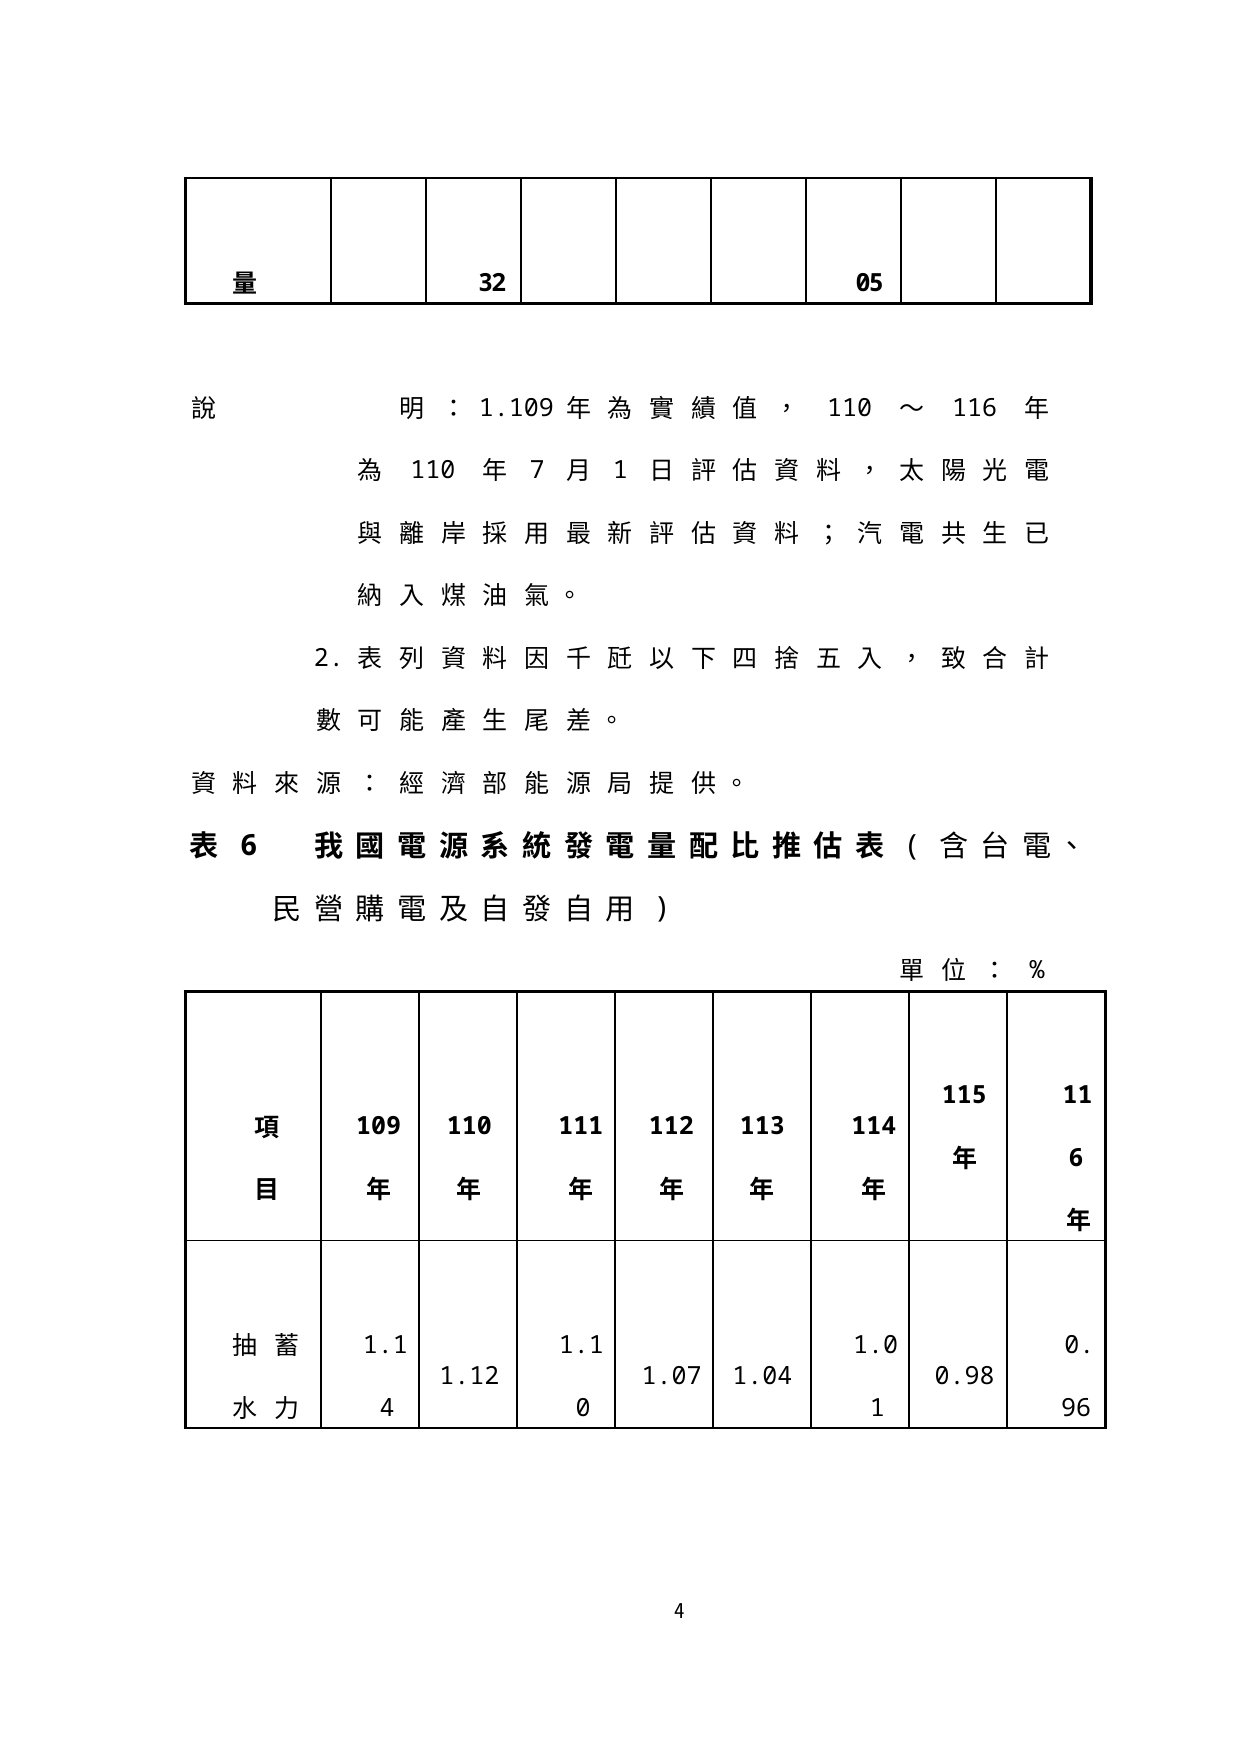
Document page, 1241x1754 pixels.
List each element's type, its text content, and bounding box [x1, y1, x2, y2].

table_header 116年 [1008, 993, 1104, 1240]
text 表6 我國電源系統發電量配比推估表(含台電、民營購電及自發自用) [174, 802, 1058, 927]
table_cell [712, 179, 805, 302]
table_cell 32 [427, 179, 520, 302]
text 資料來源：經濟部能源局提供。 [183, 740, 1058, 802]
table_header 109年 [322, 993, 418, 1240]
table_header 110年 [420, 993, 516, 1240]
table_header 115年 [910, 993, 1006, 1240]
table_cell 1.10 [518, 1241, 614, 1427]
table_cell [617, 179, 710, 302]
table_header 項 目 [187, 993, 320, 1240]
table_header 113年 [714, 993, 810, 1240]
table_cell 1.01 [812, 1241, 908, 1427]
table_header 111年 [518, 993, 614, 1240]
table_header 112年 [616, 993, 712, 1240]
table_cell 1.04 [714, 1241, 810, 1427]
text 單位：% [174, 927, 1058, 990]
table_cell [522, 179, 615, 302]
table_header 114年 [812, 993, 908, 1240]
text 說 明：1.109年為實績值，110～116年為110年7月1日評估資料，太陽光電與離岸採用最新評估資料；汽電共生已納入煤油氣。 [183, 365, 1058, 615]
table_cell 05 [807, 179, 900, 302]
table_cell [997, 179, 1089, 302]
text 2.表列資料因千瓩以下四捨五入，致合計數可能產生尾差。 [303, 615, 1058, 740]
table_cell 1.12 [420, 1241, 516, 1427]
table_cell 1.14 [322, 1241, 418, 1427]
table_cell 量 [187, 179, 330, 302]
table_cell 0.98 [910, 1241, 1006, 1427]
table_cell 抽蓄水力 [187, 1241, 320, 1427]
table_cell [332, 179, 425, 302]
table_cell 0.96 [1008, 1241, 1104, 1427]
table_cell [902, 179, 995, 302]
table_cell 1.07 [616, 1241, 712, 1427]
